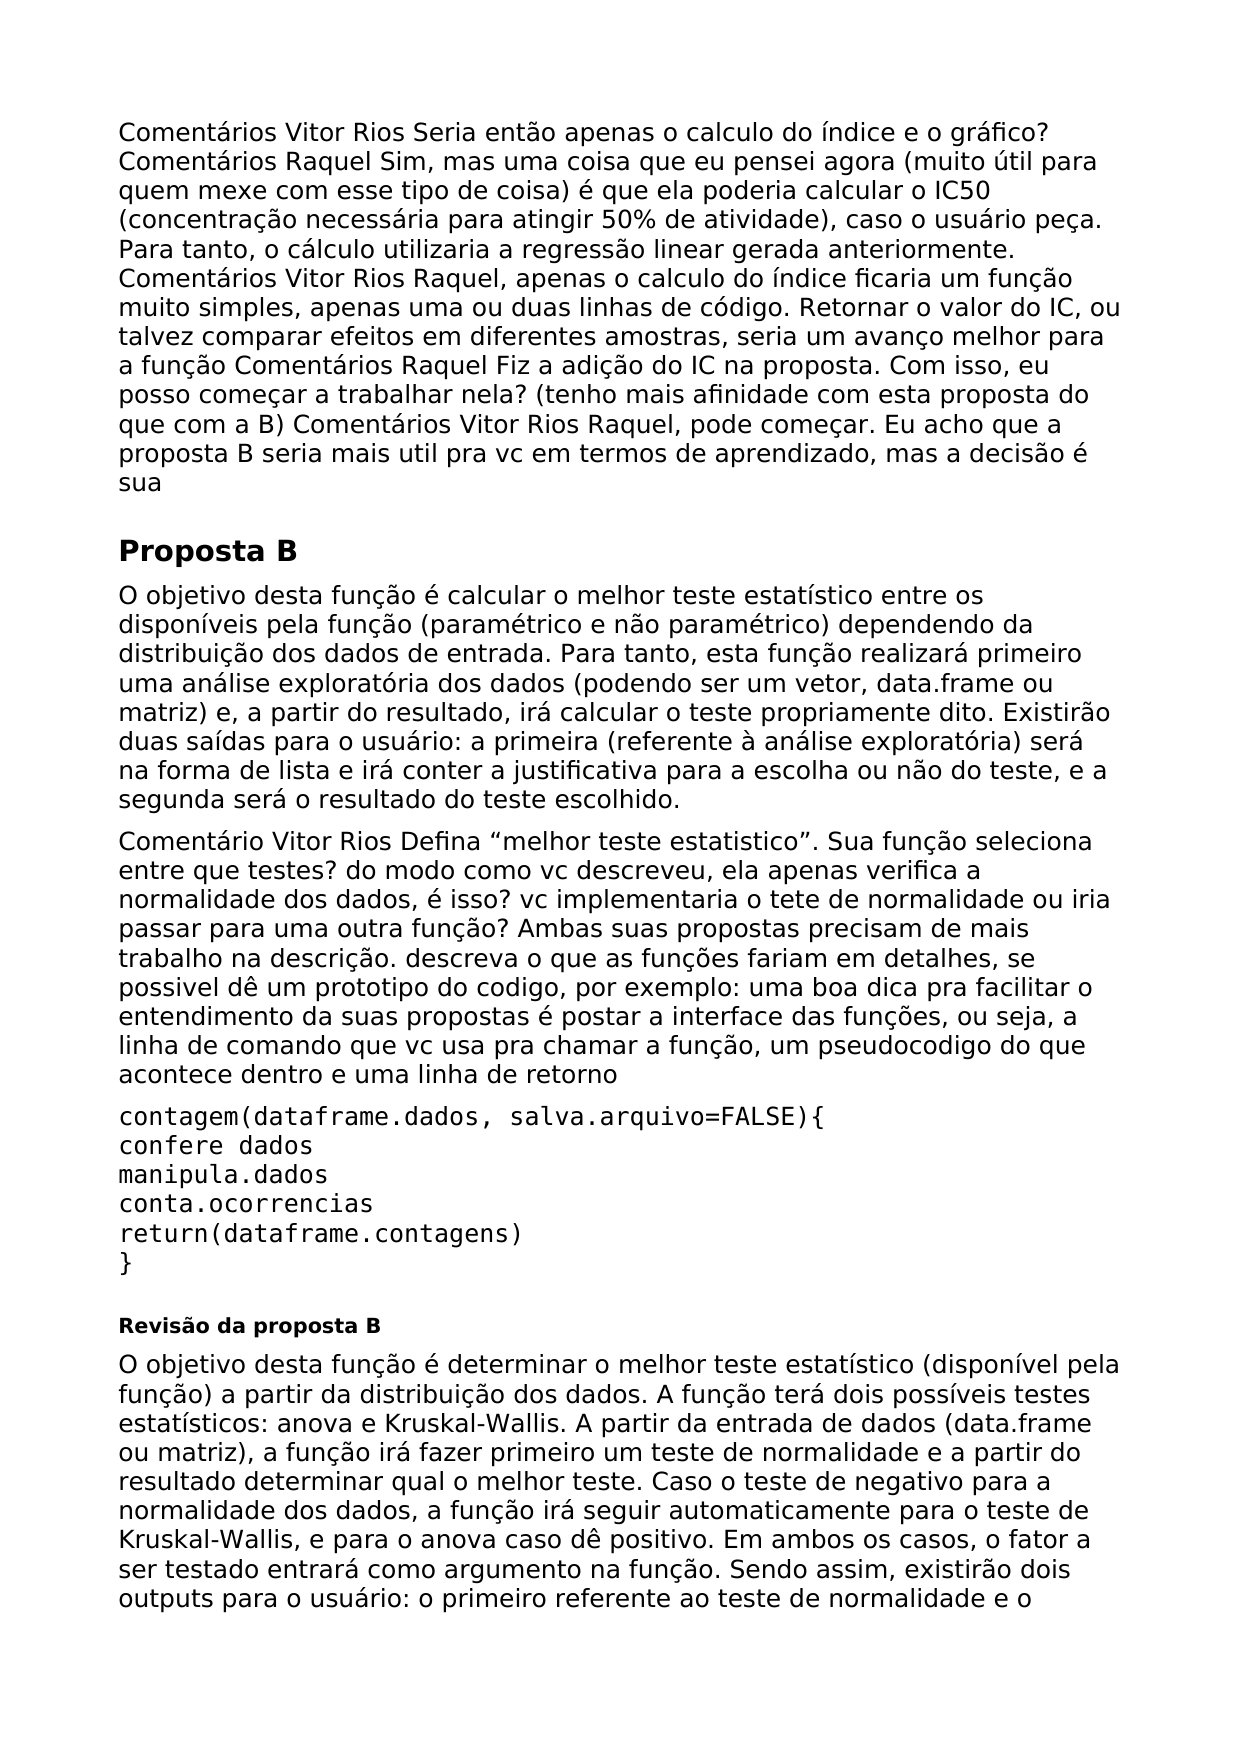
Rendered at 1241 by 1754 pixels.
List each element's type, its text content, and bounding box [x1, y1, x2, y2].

text contagem(dataframe.dados, salva.arquivo=FALSE){ confere dados manipula.dados conta.ocorrencias return(dataframe.contagens) } [118, 1102, 1122, 1277]
text Comentário Vitor Rios Defina “melhor teste estatistico”. Sua função seleciona entre que testes? do modo como vc descreveu, ela apenas verifica a normalidade dos dados, é isso? vc implementaria o tete de normalidade ou iria passar para uma outra função? Ambas suas propostas precisam de mais trabalho na descrição. descreva o que as funções fariam em detalhes, se possivel dê um prototipo do codigo, por exemplo: uma boa dica pra facilitar o entendimento da suas propostas é postar a interface das funções, ou seja, a linha de comando que vc usa pra chamar a função, um pseudocodigo do que acontece dentro e uma linha de retorno [118, 827, 1122, 1089]
subtitle Revisão da proposta B [118, 1314, 1122, 1338]
text O objetivo desta função é determinar o melhor teste estatístico (disponível pela função) a partir da distribuição dos dados. A função terá dois possíveis testes estatísticos: anova e Kruskal-Wallis. A partir da entrada de dados (data.frame ou matriz), a função irá fazer primeiro um teste de normalidade e a partir do resultado determinar qual o melhor teste. Caso o teste de negativo para a normalidade dos dados, a função irá seguir automaticamente para o teste de Kruskal-Wallis, e para o anova caso dê positivo. Em ambos os casos, o fator a ser testado entrará como argumento na função. Sendo assim, existirão dois outputs para o usuário: o primeiro referente ao teste de normalidade e o [118, 1351, 1122, 1613]
subtitle Proposta B [118, 535, 1122, 569]
text O objetivo desta função é calcular o melhor teste estatístico entre os disponíveis pela função (paramétrico e não paramétrico) dependendo da distribuição dos dados de entrada. Para tanto, esta função realizará primeiro uma análise exploratória dos dados (podendo ser um vetor, data.frame ou matriz) e, a partir do resultado, irá calcular o teste propriamente dito. Existirão duas saídas para o usuário: a primeira (referente à análise exploratória) será na forma de lista e irá conter a justificativa para a escolha ou não do teste, e a segunda será o resultado do teste escolhido. [118, 581, 1122, 814]
text Comentários Vitor Rios Seria então apenas o calculo do índice e o gráfico? Comentários Raquel Sim, mas uma coisa que eu pensei agora (muito útil para quem mexe com esse tipo de coisa) é que ela poderia calcular o IC50 (concentração necessária para atingir 50% de atividade), caso o usuário peça. Para tanto, o cálculo utilizaria a regressão linear gerada anteriormente. Comentários Vitor Rios Raquel, apenas o calculo do índice ficaria um função muito simples, apenas uma ou duas linhas de código. Retornar o valor do IC, ou talvez comparar efeitos em diferentes amostras, seria um avanço melhor para a função Comentários Raquel Fiz a adição do IC na proposta. Com isso, eu posso começar a trabalhar nela? (tenho mais afinidade com esta proposta do que com a B) Comentários Vitor Rios Raquel, pode começar. Eu acho que a proposta B seria mais util pra vc em termos de aprendizado, mas a decisão é sua [118, 118, 1122, 497]
